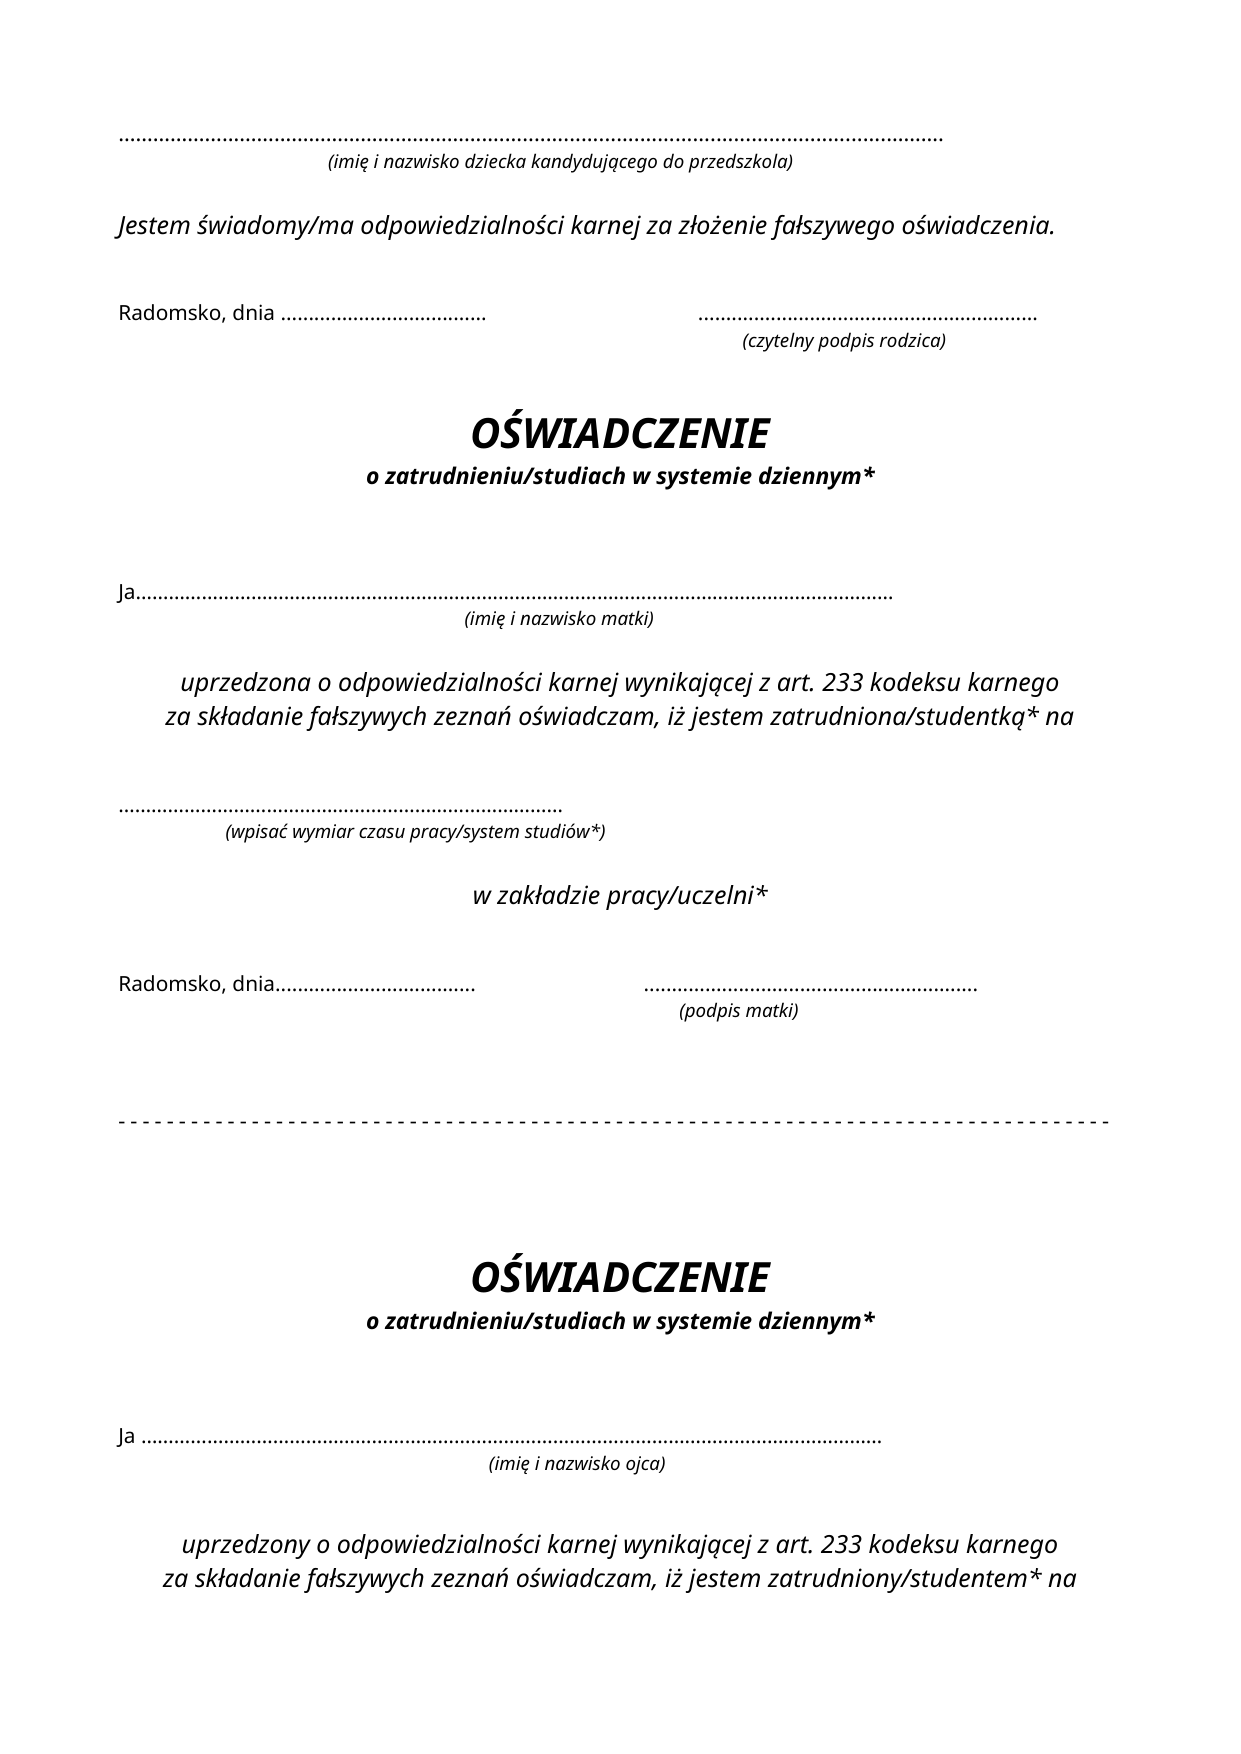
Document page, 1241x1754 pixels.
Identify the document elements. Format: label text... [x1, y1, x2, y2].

text w zakładzie pracy/uczelni* [118, 878, 1122, 912]
text Radomsko, dnia ..................................... ............................................................. [118, 298, 1122, 327]
text o zatrudnieniu/studiach w systemie dziennym* [118, 1305, 1122, 1336]
text ……………………………………………………………………… [118, 790, 1122, 818]
text Ja ……………………………………………………………………………………………………………………… [118, 1422, 1122, 1450]
text za składanie fałszywych zeznań oświadczam, iż jestem zatrudniony/studentem* na [118, 1561, 1122, 1595]
text Ja………………………………………………………………………………………………………………………… [118, 577, 1122, 605]
text uprzedzony o odpowiedzialności karnej wynikającej z art. 233 kodeksu karnego [118, 1527, 1122, 1561]
text (imię i nazwisko ojca) [118, 1450, 1122, 1476]
text Jestem świadomy/ma odpowiedzialności karnej za złożenie fałszywego oświadczenia. [118, 207, 1122, 242]
text Radomsko, dnia.................................... ............................................................ [118, 969, 1122, 997]
text OŚWIADCZENIE [118, 1248, 1122, 1305]
text - - - - - - - - - - - - - - - - - - - - - - - - - - - - - - - - - - - - - - - - - - - - - - - - - - - - - - - - - - - - - - - - - - - - - - - - - - - - - - - - - - [118, 1107, 1122, 1135]
text o zatrudnieniu/studiach w systemie dziennym* [118, 460, 1122, 491]
text (podpis matki) [118, 997, 1122, 1023]
text uprzedzona o odpowiedzialności karnej wynikającej z art. 233 kodeksu karnego [118, 665, 1122, 699]
text (imię i nazwisko dziecka kandydującego do przedszkola) [118, 148, 1122, 173]
text …………………………………………………………..................................................................………. [118, 118, 1122, 148]
text za składanie fałszywych zeznań oświadczam, iż jestem zatrudniona/studentką* na [118, 699, 1122, 733]
text (imię i nazwisko matki) [118, 605, 1122, 631]
text (czytelny podpis rodzica) [118, 327, 1122, 352]
text (wpisać wymiar czasu pracy/system studiów*) [118, 818, 1122, 844]
text OŚWIADCZENIE [118, 403, 1122, 460]
